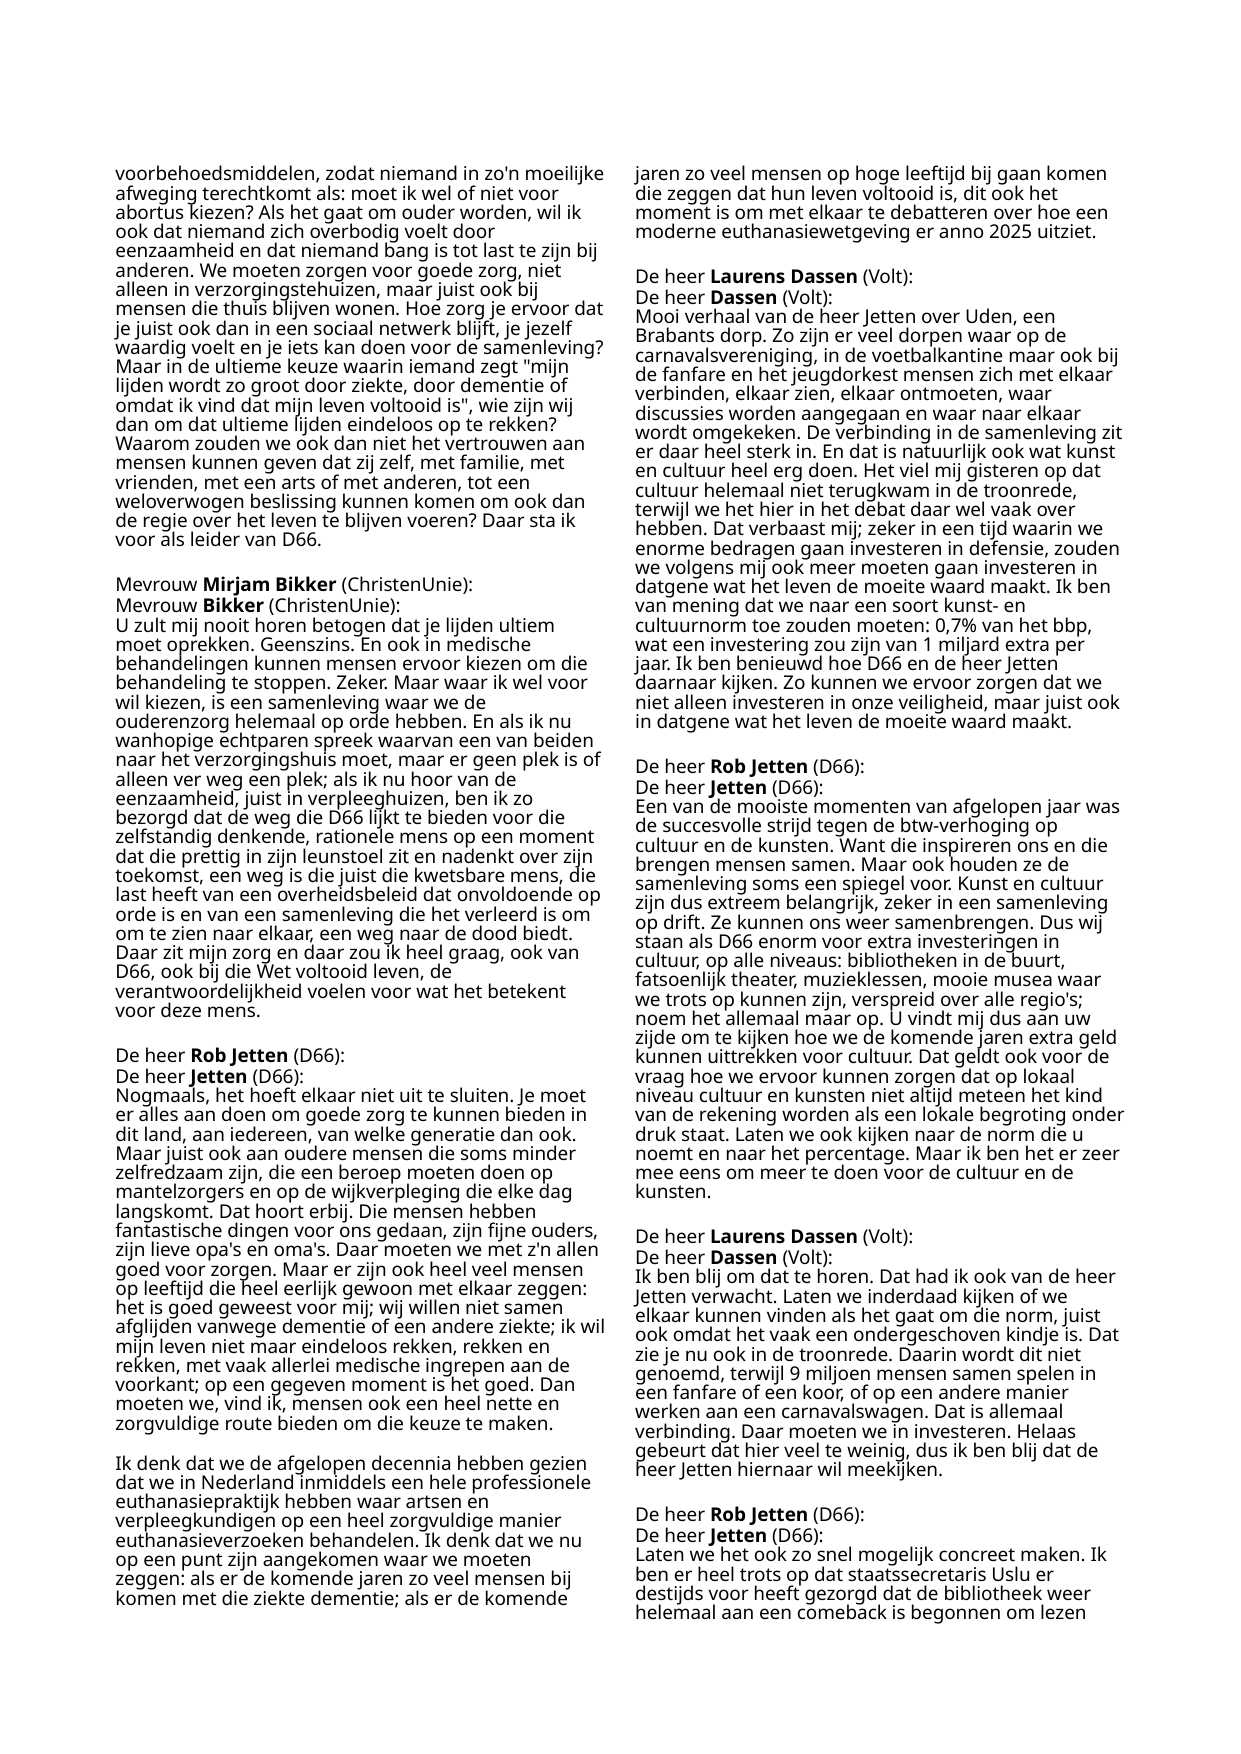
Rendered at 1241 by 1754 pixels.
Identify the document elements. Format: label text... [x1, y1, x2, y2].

text Nogmaals, het hoeft elkaar niet uit te sluiten. Je moet er alles aan doen om goede zorg te kunnen bieden in dit land, aan iedereen, van welke generatie dan ook. Maar juist ook aan oudere mensen die soms minder zelfredzaam zijn, die een beroep moeten doen op mantelzorgers en op de wijkverpleging die elke dag langskomt. Dat hoort erbij. Die mensen hebben fantastische dingen voor ons gedaan, zijn fijne ouders, zijn lieve opa's en oma's. Daar moeten we met z'n allen goed voor zorgen. Maar er zijn ook heel veel mensen op leeftijd die heel eerlijk gewoon met elkaar zeggen: het is goed geweest voor mij; wij willen niet samen afglijden vanwege dementie of een andere ziekte; ik wil mijn leven niet maar eindeloos rekken, rekken en rekken, met vaak allerlei medische ingrepen aan de voorkant; op een gegeven moment is het goed. Dan moeten we, vind ik, mensen ook een heel nette en zorgvuldige route bieden om die keuze te maken. [115, 1087, 605, 1434]
text De heer Rob Jetten (D66): [635, 753, 1125, 779]
text Mooi verhaal van de heer Jetten over Uden, een Brabants dorp. Zo zijn er veel dorpen waar op de carnavalsvereniging, in de voetbalkantine maar ook bij de fanfare en het jeugdorkest mensen zich met elkaar verbinden, elkaar zien, elkaar ontmoeten, waar discussies worden aangegaan en waar naar elkaar wordt omgekeken. De verbinding in de samenleving zit er daar heel sterk in. En dat is natuurlijk ook wat kunst en cultuur heel erg doen. Het viel mij gisteren op dat cultuur helemaal niet terugkwam in de troonrede, terwijl we het hier in het debat daar wel vaak over hebben. Dat verbaast mij; zeker in een tijd waarin we enorme bedragen gaan investeren in defensie, zouden we volgens mij ook meer moeten gaan investeren in datgene wat het leven de moeite waard maakt. Ik ben van mening dat we naar een soort kunst- en cultuurnorm toe zouden moeten: 0,7% van het bbp, wat een investering zou zijn van 1 miljard extra per jaar. Ik ben benieuwd hoe D66 en de heer Jetten daarnaar kijken. Zo kunnen we ervoor zorgen dat we niet alleen investeren in onze veiligheid, maar juist ook in datgene wat het leven de moeite waard maakt. [635, 308, 1125, 732]
text De heer Jetten (D66): [115, 1068, 605, 1087]
text De heer Dassen (Volt): [635, 1249, 1125, 1268]
text Mevrouw Bikker (ChristenUnie): [115, 597, 605, 617]
text De heer Dassen (Volt): [635, 289, 1125, 308]
text Laten we het ook zo snel mogelijk concreet maken. Ik ben er heel trots op dat staatssecretaris Uslu er destijds voor heeft gezorgd dat de bibliotheek weer helemaal aan een comeback is begonnen om lezen [635, 1546, 1125, 1623]
text Een van de mooiste momenten van afgelopen jaar was de succesvolle strijd tegen de btw-verhoging op cultuur en de kunsten. Want die inspireren ons en die brengen mensen samen. Maar ook houden ze de samenleving soms een spiegel voor. Kunst en cultuur zijn dus extreem belangrijk, zeker in een samenleving op drift. Ze kunnen ons weer samenbrengen. Dus wij staan als D66 enorm voor extra investeringen in cultuur, op alle niveaus: bibliotheken in de buurt, fatsoenlijk theater, muzieklessen, mooie musea waar we trots op kunnen zijn, verspreid over alle regio's; noem het allemaal maar op. U vindt mij dus aan uw zijde om te kijken hoe we de komende jaren extra geld kunnen uittrekken voor cultuur. Dat geldt ook voor de vraag hoe we ervoor kunnen zorgen dat op lokaal niveau cultuur en kunsten niet altijd meteen het kind van de rekening worden als een lokale begroting onder druk staat. Laten we ook kijken naar de norm die u noemt en naar het percentage. Maar ik ben het er zeer mee eens om meer te doen voor de cultuur en de kunsten. [635, 798, 1125, 1203]
text Mevrouw Mirjam Bikker (ChristenUnie): [115, 572, 605, 597]
text U zult mij nooit horen betogen dat je lijden ultiem moet oprekken. Geenszins. En ook in medische behandelingen kunnen mensen ervoor kiezen om die behandeling te stoppen. Zeker. Maar waar ik wel voor wil kiezen, is een samenleving waar we de ouderenzorg helemaal op orde hebben. En als ik nu wanhopige echtparen spreek waarvan een van beiden naar het verzorgingshuis moet, maar er geen plek is of alleen ver weg een plek; als ik nu hoor van de eenzaamheid, juist in verpleeghuizen, ben ik zo bezorgd dat de weg die D66 lijkt te bieden voor die zelfstandig denkende, rationele mens op een moment dat die prettig in zijn leunstoel zit en nadenkt over zijn toekomst, een weg is die juist die kwetsbare mens, die last heeft van een overheidsbeleid dat onvoldoende op orde is en van een samenleving die het verleerd is om om te zien naar elkaar, een weg naar de dood biedt. Daar zit mijn zorg en daar zou ik heel graag, ook van D66, ook bij die Wet voltooid leven, de verantwoordelijkheid voelen voor wat het betekent voor deze mens. [115, 617, 605, 1021]
text De heer Rob Jetten (D66): [115, 1042, 605, 1068]
text De heer Jetten (D66): [635, 779, 1125, 798]
text voorbehoedsmiddelen, zodat niemand in zo'n moeilijke afweging terechtkomt als: moet ik wel of niet voor abortus kiezen? Als het gaat om ouder worden, wil ik ook dat niemand zich overbodig voelt door eenzaamheid en dat niemand bang is tot last te zijn bij anderen. We moeten zorgen voor goede zorg, niet alleen in verzorgingstehuizen, maar juist ook bij mensen die thuis blijven wonen. Hoe zorg je ervoor dat je juist ook dan in een sociaal netwerk blijft, je jezelf waardig voelt en je iets kan doen voor de samenleving? Maar in de ultieme keuze waarin iemand zegt "mijn lijden wordt zo groot door ziekte, door dementie of omdat ik vind dat mijn leven voltooid is", wie zijn wij dan om dat ultieme lijden eindeloos op te rekken? Waarom zouden we ook dan niet het vertrouwen aan mensen kunnen geven dat zij zelf, met familie, met vrienden, met een arts of met anderen, tot een weloverwogen beslissing kunnen komen om ook dan de regie over het leven te blijven voeren? Daar sta ik voor als leider van D66. [115, 165, 605, 551]
text jaren zo veel mensen op hoge leeftijd bij gaan komen die zeggen dat hun leven voltooid is, dit ook het moment is om met elkaar te debatteren over hoe een moderne euthanasiewetgeving er anno 2025 uitziet. [635, 165, 1125, 242]
text De heer Laurens Dassen (Volt): [635, 1223, 1125, 1249]
text De heer Jetten (D66): [635, 1527, 1125, 1546]
text Ik ben blij om dat te horen. Dat had ik ook van de heer Jetten verwacht. Laten we inderdaad kijken of we elkaar kunnen vinden als het gaat om die norm, juist ook omdat het vaak een ondergeschoven kindje is. Dat zie je nu ook in de troonrede. Daarin wordt dit niet genoemd, terwijl 9 miljoen mensen samen spelen in een fanfare of een koor, of op een andere manier werken aan een carnavalswagen. Dat is allemaal verbinding. Daar moeten we in investeren. Helaas gebeurt dat hier veel te weinig, dus ik ben blij dat de heer Jetten hiernaar wil meekijken. [635, 1268, 1125, 1481]
text De heer Rob Jetten (D66): [635, 1501, 1125, 1527]
text Ik denk dat we de afgelopen decennia hebben gezien dat we in Nederland inmiddels een hele professionele euthanasiepraktijk hebben waar artsen en verpleegkundigen op een heel zorgvuldige manier euthanasieverzoeken behandelen. Ik denk dat we nu op een punt zijn aangekomen waar we moeten zeggen: als er de komende jaren zo veel mensen bij komen met die ziekte dementie; als er de komende [115, 1455, 605, 1609]
text De heer Laurens Dassen (Volt): [635, 263, 1125, 289]
